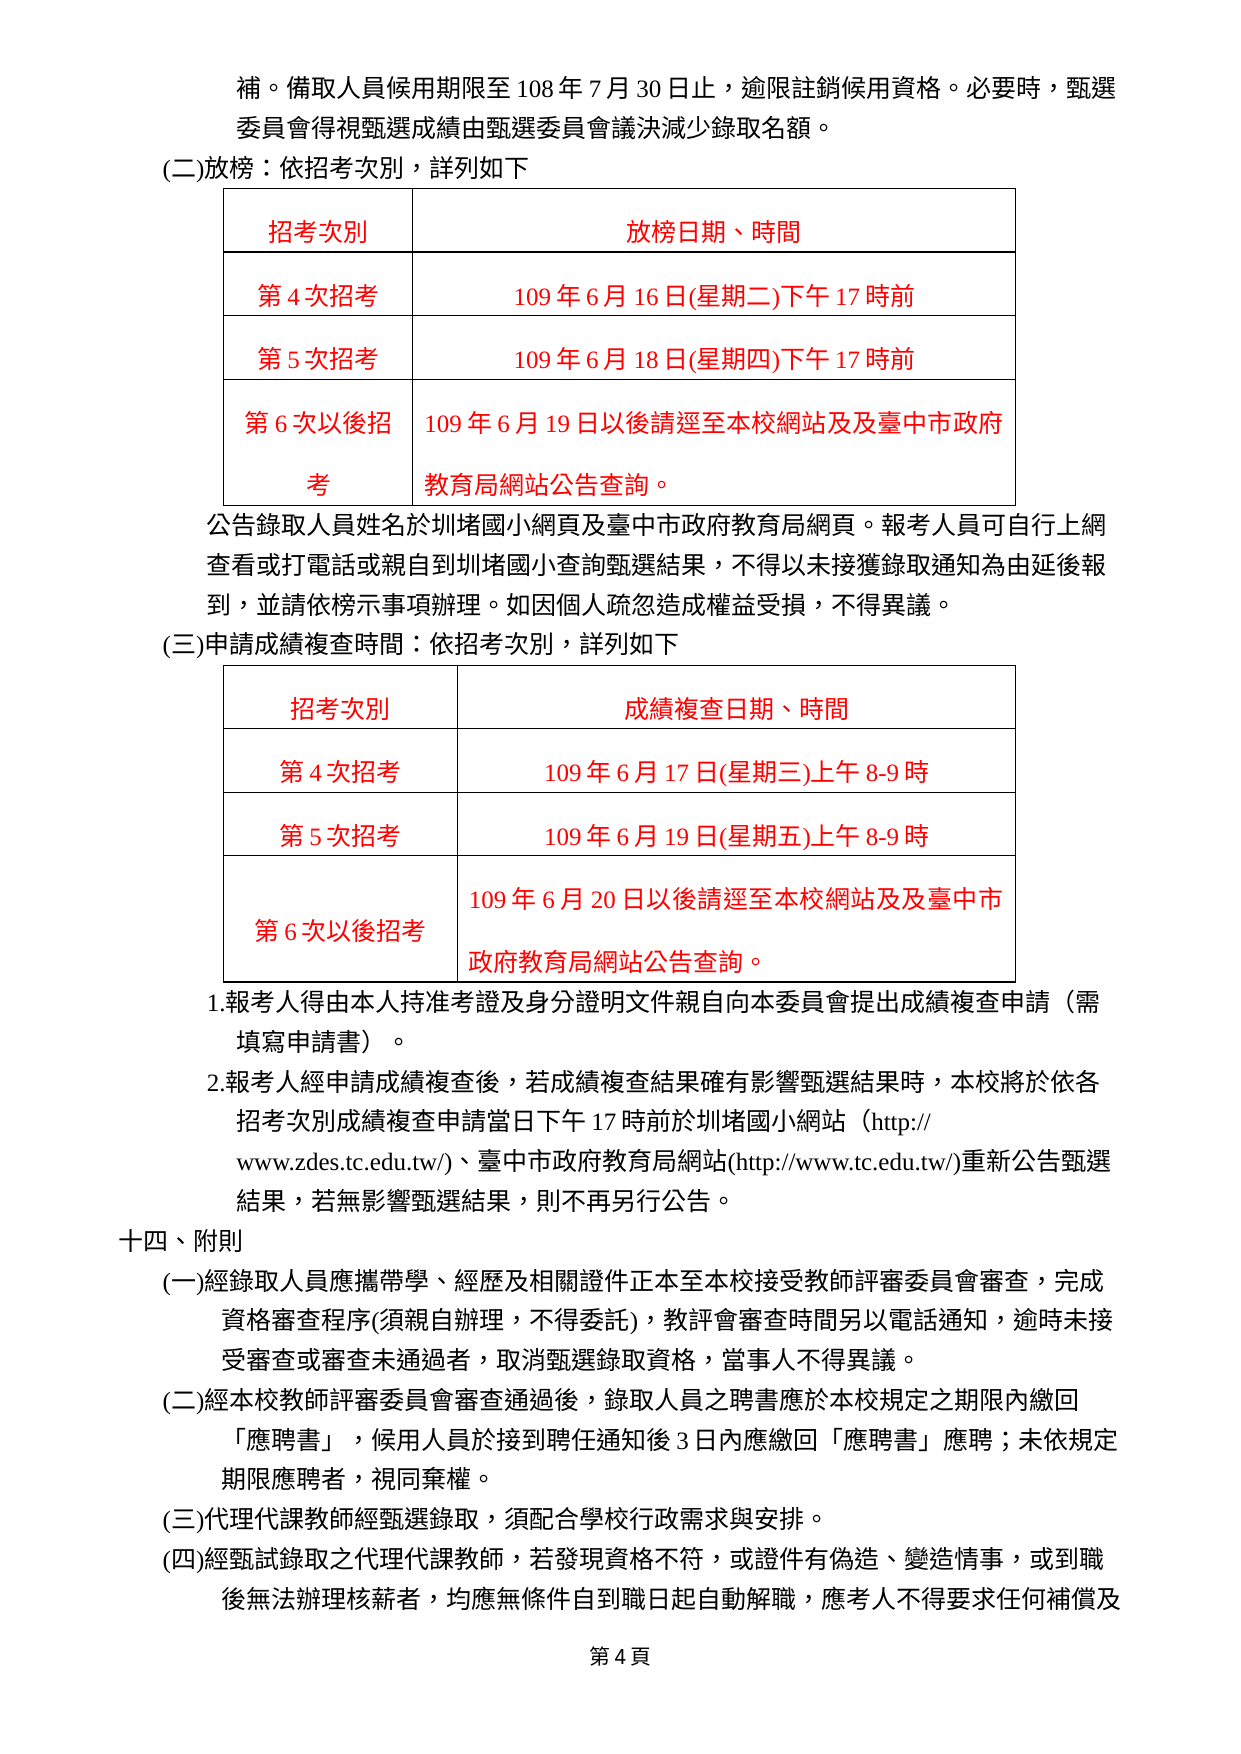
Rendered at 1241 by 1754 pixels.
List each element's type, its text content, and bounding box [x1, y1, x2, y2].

text (三)代理代課教師經甄選錄取，須配合學校行政需求與安排。 [162, 1500, 1122, 1536]
text (三)申請成績複查時間：依招考次別，詳列如下 [162, 625, 1122, 661]
text (一)經錄取人員應攜帶學、經歷及相關證件正本至本校接受教師評審委員會審查，完成資格審查程序(須親自辦理，不得委託)，教評會審查時間另以電話通知，逾時未接受審查或審查未通過者，取消甄選錄取資格，當事人不得異議。 [162, 1261, 1122, 1377]
table_cell 109年6月17日(星期三)上午8-9時 [458, 729, 1015, 792]
text 1.報考人得由本人持准考證及身分證明文件親自向本委員會提出成績複查申請（需填寫申請書）。 [207, 982, 1122, 1058]
table_header 招考次別 [224, 189, 412, 251]
table_cell 第6次以後招考 [224, 380, 412, 504]
table_header 放榜日期、時間 [413, 189, 1015, 251]
text (二)經本校教師評審委員會審查通過後，錄取人員之聘書應於本校規定之期限內繳回「應聘書」，候用人員於接到聘任通知後3日內應繳回「應聘書」應聘；未依規定期限應聘者，視同棄權。 [162, 1380, 1122, 1496]
table_cell 第6次以後招考 [224, 856, 457, 981]
text (二)放榜：依招考次別，詳列如下 [162, 148, 1122, 184]
table_cell 109年6月19日(星期五)上午8-9時 [458, 793, 1015, 855]
table_cell 第5次招考 [224, 793, 457, 855]
table_cell 109年6月20日以後請逕至本校網站及及臺中市政府教育局網站公告查詢。 [458, 856, 1015, 981]
table_cell 109年6月19日以後請逕至本校網站及及臺中市政府教育局網站公告查詢。 [413, 380, 1015, 504]
text 2.報考人經申請成績複查後，若成績複查結果確有影響甄選結果時，本校將於依各招考次別成績複查申請當日下午17時前於圳堵國小網站（http://www.zdes.tc.edu.tw/)、臺中市政府教育局網站(http://www.tc.edu.tw/)重新公告甄選結果，若無影響甄選結果，則不再另行公告。 [207, 1062, 1122, 1218]
table_header 招考次別 [224, 666, 457, 728]
text 公告錄取人員姓名於圳堵國小網頁及臺中市政府教育局網頁。報考人員可自行上網查看或打電話或親自到圳堵國小查詢甄選結果，不得以未接獲錄取通知為由延後報到，並請依榜示事項辦理。如因個人疏忽造成權益受損，不得異議。 [207, 506, 1122, 621]
table_cell 109年6月16日(星期二)下午17時前 [413, 253, 1015, 315]
table_header 成績複查日期、時間 [458, 666, 1015, 728]
text 補。備取人員候用期限至108年7月30日止，逾限註銷候用資格。必要時，甄選委員會得視甄選成績由甄選委員會議決減少錄取名額。 [207, 68, 1122, 144]
table_cell 第5次招考 [224, 316, 412, 378]
table_cell 第4次招考 [224, 253, 412, 315]
text (四)經甄試錄取之代理代課教師，若發現資格不符，或證件有偽造、變造情事，或到職後無法辦理核薪者，均應無條件自到職日起自動解職，應考人不得要求任何補償及 [162, 1539, 1122, 1616]
text 十四、附則 [118, 1221, 1122, 1257]
table_cell 第4次招考 [224, 729, 457, 792]
table_cell 109年6月18日(星期四)下午17時前 [413, 316, 1015, 378]
